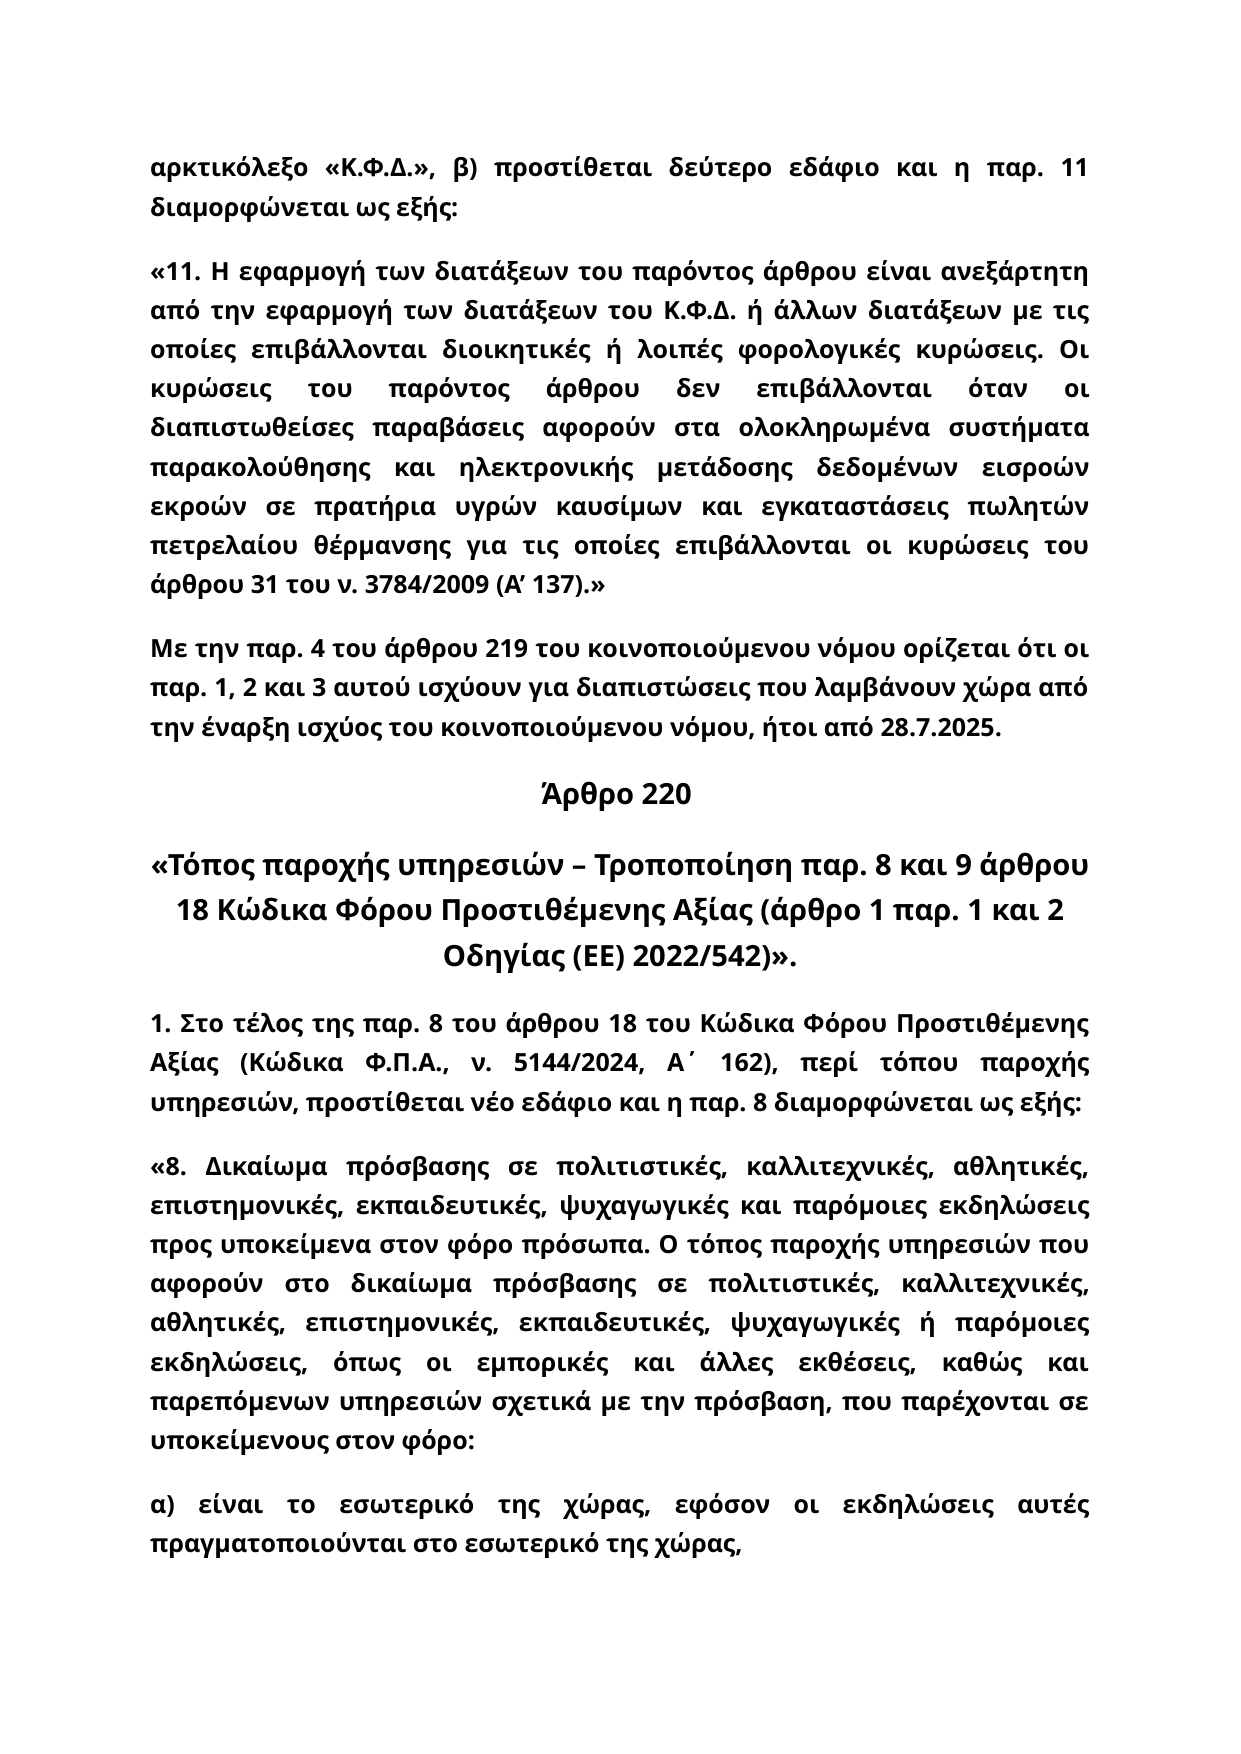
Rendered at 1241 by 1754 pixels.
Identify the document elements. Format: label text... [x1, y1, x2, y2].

subtitle «Τόπος παροχής υπηρεσιών – Τροποποίηση παρ. 8 και 9 άρθρου 18 Κώδικα Φόρου Προστιθέμενης Αξίας (άρθρο 1 παρ. 1 και 2 Οδηγίας (ΕΕ) 2022/542)». [150, 844, 1090, 975]
text αρκτικόλεξο «Κ.Φ.Δ.», β) προστίθεται δεύτερο εδάφιο και η παρ. 11 διαμορφώνεται ως εξής: [150, 150, 1090, 223]
text Με την παρ. 4 του άρθρου 219 του κοινοποιούμενου νόμου ορίζεται ότι οι παρ. 1, 2 και 3 αυτού ισχύουν για διαπιστώσεις που λαμβάνουν χώρα από την έναρξη ισχύος του κοινοποιούμενου νόμου, ήτοι από 28.7.2025. [150, 631, 1090, 743]
text 1. Στο τέλος της παρ. 8 του άρθρου 18 του Κώδικα Φόρου Προστιθέμενης Αξίας (Κώδικα Φ.Π.Α., ν. 5144/2024, Α΄ 162), περί τόπου παροχής υπηρεσιών, προστίθεται νέο εδάφιο και η παρ. 8 διαμορφώνεται ως εξής: [150, 1006, 1090, 1118]
text «8. Δικαίωμα πρόσβασης σε πολιτιστικές, καλλιτεχνικές, αθλητικές, επιστημονικές, εκπαιδευτικές, ψυχαγωγικές και παρόμοιες εκδηλώσεις προς υποκείμενα στον φόρο πρόσωπα. Ο τόπος παροχής υπηρεσιών που αφορούν στο δικαίωμα πρόσβασης σε πολιτιστικές, καλλιτεχνικές, αθλητικές, επιστημονικές, εκπαιδευτικές, ψυχαγωγικές ή παρόμοιες εκδηλώσεις, όπως οι εμπορικές και άλλες εκθέσεις, καθώς και παρεπόμενων υπηρεσιών σχετικά με την πρόσβαση, που παρέχονται σε υποκείμενους στον φόρο: [150, 1148, 1090, 1457]
text «11. Η εφαρμογή των διατάξεων του παρόντος άρθρου είναι ανεξάρτητη από την εφαρμογή των διατάξεων του Κ.Φ.Δ. ή άλλων διατάξεων με τις οποίες επιβάλλονται διοικητικές ή λοιπές φορολογικές κυρώσεις. Οι κυρώσεις του παρόντος άρθρου δεν επιβάλλονται όταν οι διαπιστωθείσες παραβάσεις αφορούν στα ολοκληρωμένα συστήματα παρακολούθησης και ηλεκτρονικής μετάδοσης δεδομένων εισροών εκροών σε πρατήρια υγρών καυσίμων και εγκαταστάσεις πωλητών πετρελαίου θέρμανσης για τις οποίες επιβάλλονται οι κυρώσεις του άρθρου 31 του ν. 3784/2009 (Α’ 137).» [150, 253, 1090, 601]
subtitle Άρθρο 220 [150, 773, 1090, 813]
text α) είναι το εσωτερικό της χώρας, εφόσον οι εκδηλώσεις αυτές πραγματοποιούνται στο εσωτερικό της χώρας, [150, 1487, 1090, 1560]
